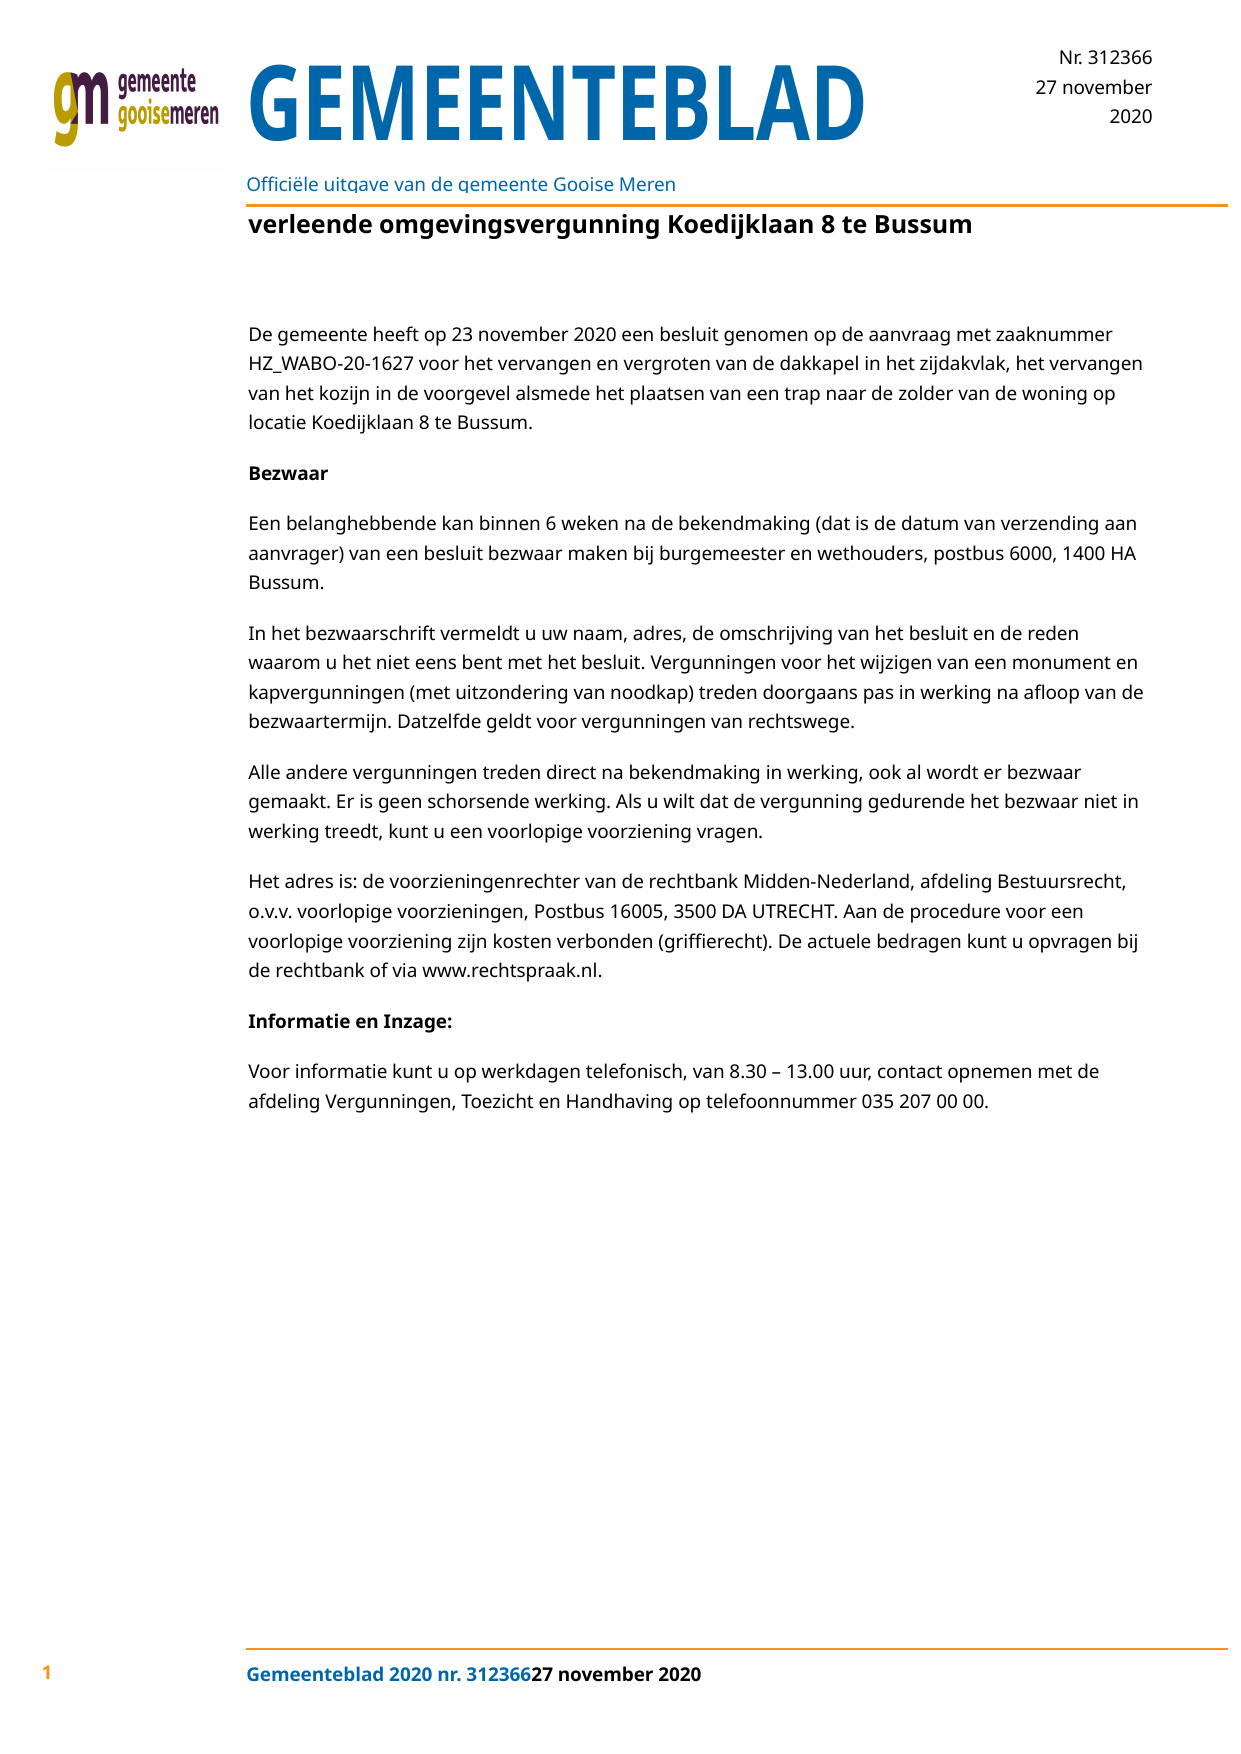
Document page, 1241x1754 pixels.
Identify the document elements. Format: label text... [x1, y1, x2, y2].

text verleende omgevingsvergunning Koedijklaan 8 te Bussum [248, 207, 1152, 241]
text De gemeente heeft op 23 november 2020 een besluit genomen op de aanvraag met zaaknummer HZ_WABO-20-1627 voor het vervangen en vergroten van de dakkapel in het zijdakvlak, het vervangen van het kozijn in de voorgevel alsmede het plaatsen van een trap naar de zolder van de woning op locatie Koedijklaan 8 te Bussum. [248, 321, 1152, 435]
picture [41, 47, 231, 172]
text Voor informatie kunt u op werkdagen telefonisch, van 8.30 – 13.00 uur, contact opnemen met de afdeling Vergunningen, Toezicht en Handhaving op telefoonnummer 035 207 00 00. [248, 1058, 1152, 1113]
text Een belanghebbende kan binnen 6 weken na de bekendmaking (dat is de datum van verzending aan aanvrager) van een besluit bezwaar maken bij burgemeester en wethouders, postbus 6000, 1400 HA Bussum. [248, 510, 1152, 595]
text In het bezwaarschrift vermeldt u uw naam, adres, de omschrijving van het besluit en de reden waarom u het niet eens bent met het besluit. Vergunningen voor het wijzigen van een monument en kapvergunningen (met uitzondering van noodkap) treden doorgaans pas in werking na afloop van de bezwaartermijn. Datzelfde geldt voor vergunningen van rechtswege. [248, 620, 1152, 734]
text Informatie en Inzage: [248, 1008, 1152, 1033]
text Het adres is: de voorzieningenrechter van de rechtbank Midden-Nederland, afdeling Bestuursrecht, o.v.v. voorlopige voorzieningen, Postbus 16005, 3500 DA UTRECHT. Aan de procedure voor een voorlopige voorziening zijn kosten verbonden (griffierecht). De actuele bedragen kunt u opvragen bij de rechtbank of via www.rechtspraak.nl. [248, 869, 1152, 983]
text Alle andere vergunningen treden direct na bekendmaking in werking, ook al wordt er bezwaar gemaakt. Er is geen schorsende werking. Als u wilt dat de vergunning gedurende het bezwaar niet in werking treedt, kunt u een voorlopige voorziening vragen. [248, 759, 1152, 844]
text Bezwaar [248, 460, 1152, 486]
